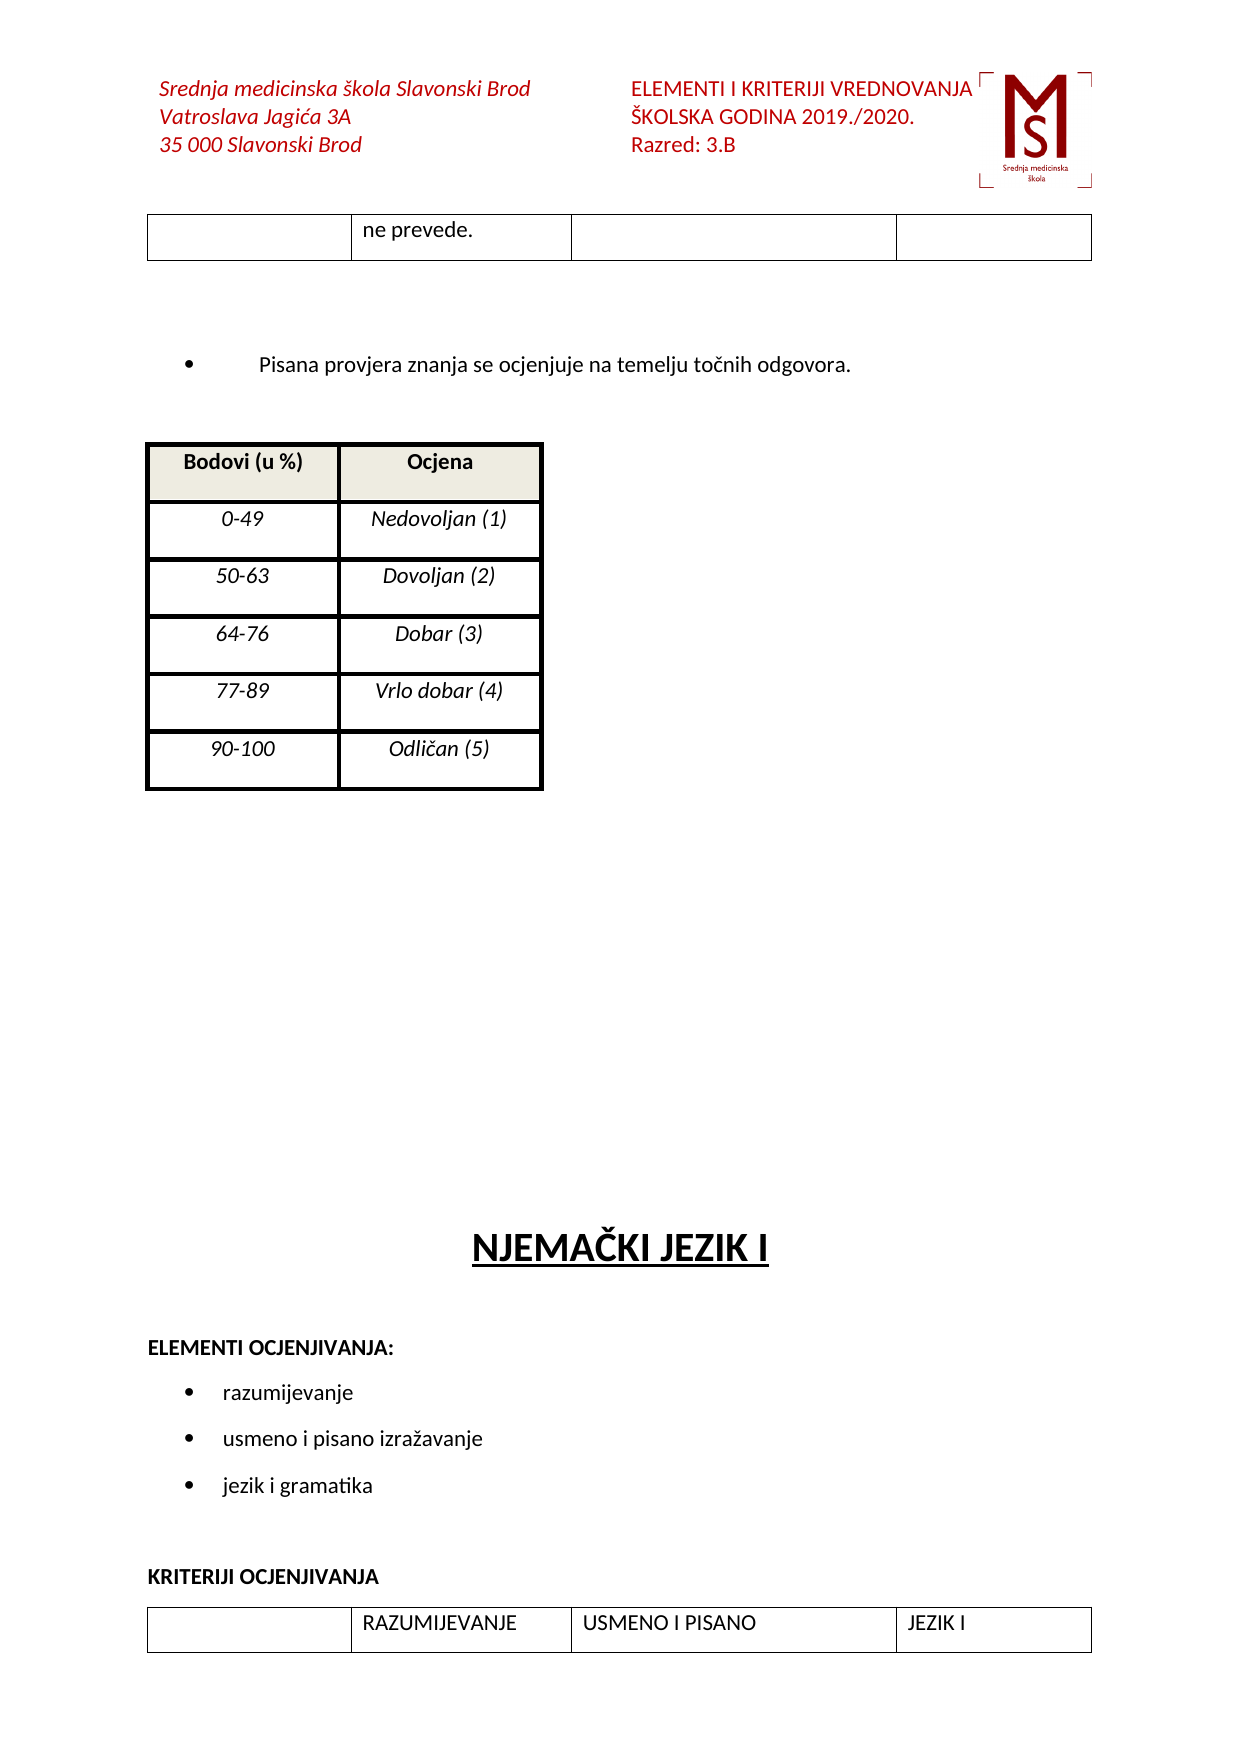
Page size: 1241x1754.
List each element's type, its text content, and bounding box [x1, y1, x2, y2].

table_header JEZIK I [897, 1608, 1091, 1652]
text KRITERIJI OCJENJIVANJA [148, 1562, 1093, 1590]
list razumijevanje [185, 1378, 1093, 1406]
table_cell Vrlo dobar (4) [341, 676, 539, 729]
table_cell Dobar (3) [341, 619, 539, 672]
table_header RAZUMIJEVANJE [352, 1608, 571, 1652]
table_header USMENO I PISANO [572, 1608, 896, 1652]
table_cell [148, 215, 351, 259]
table_cell 64-76 [150, 619, 337, 672]
table_cell Nedovoljan (1) [341, 504, 539, 557]
list jezik i gramatika [185, 1471, 1093, 1499]
list usmeno i pisano izražavanje [185, 1424, 1093, 1452]
table_header Bodovi (u %) [150, 447, 337, 499]
table_cell Odličan (5) [341, 734, 539, 786]
text ELEMENTI OCJENJIVANJA: [148, 1333, 1093, 1361]
list Pisana provjera znanja se ocjenjuje na temelju točnih odgovora. [185, 350, 1093, 378]
table_cell [897, 215, 1091, 259]
table_cell 0-49 [150, 504, 337, 557]
table_header Ocjena [341, 447, 539, 499]
table_cell Dovoljan (2) [341, 562, 539, 614]
table_cell ne prevede. [352, 215, 571, 259]
text NJEMAČKI JEZIK I [148, 1221, 1093, 1272]
table_header [148, 1608, 351, 1652]
table_cell 50-63 [150, 562, 337, 614]
table_cell 90-100 [150, 734, 337, 786]
table_cell 77-89 [150, 676, 337, 729]
table_cell [572, 215, 896, 259]
